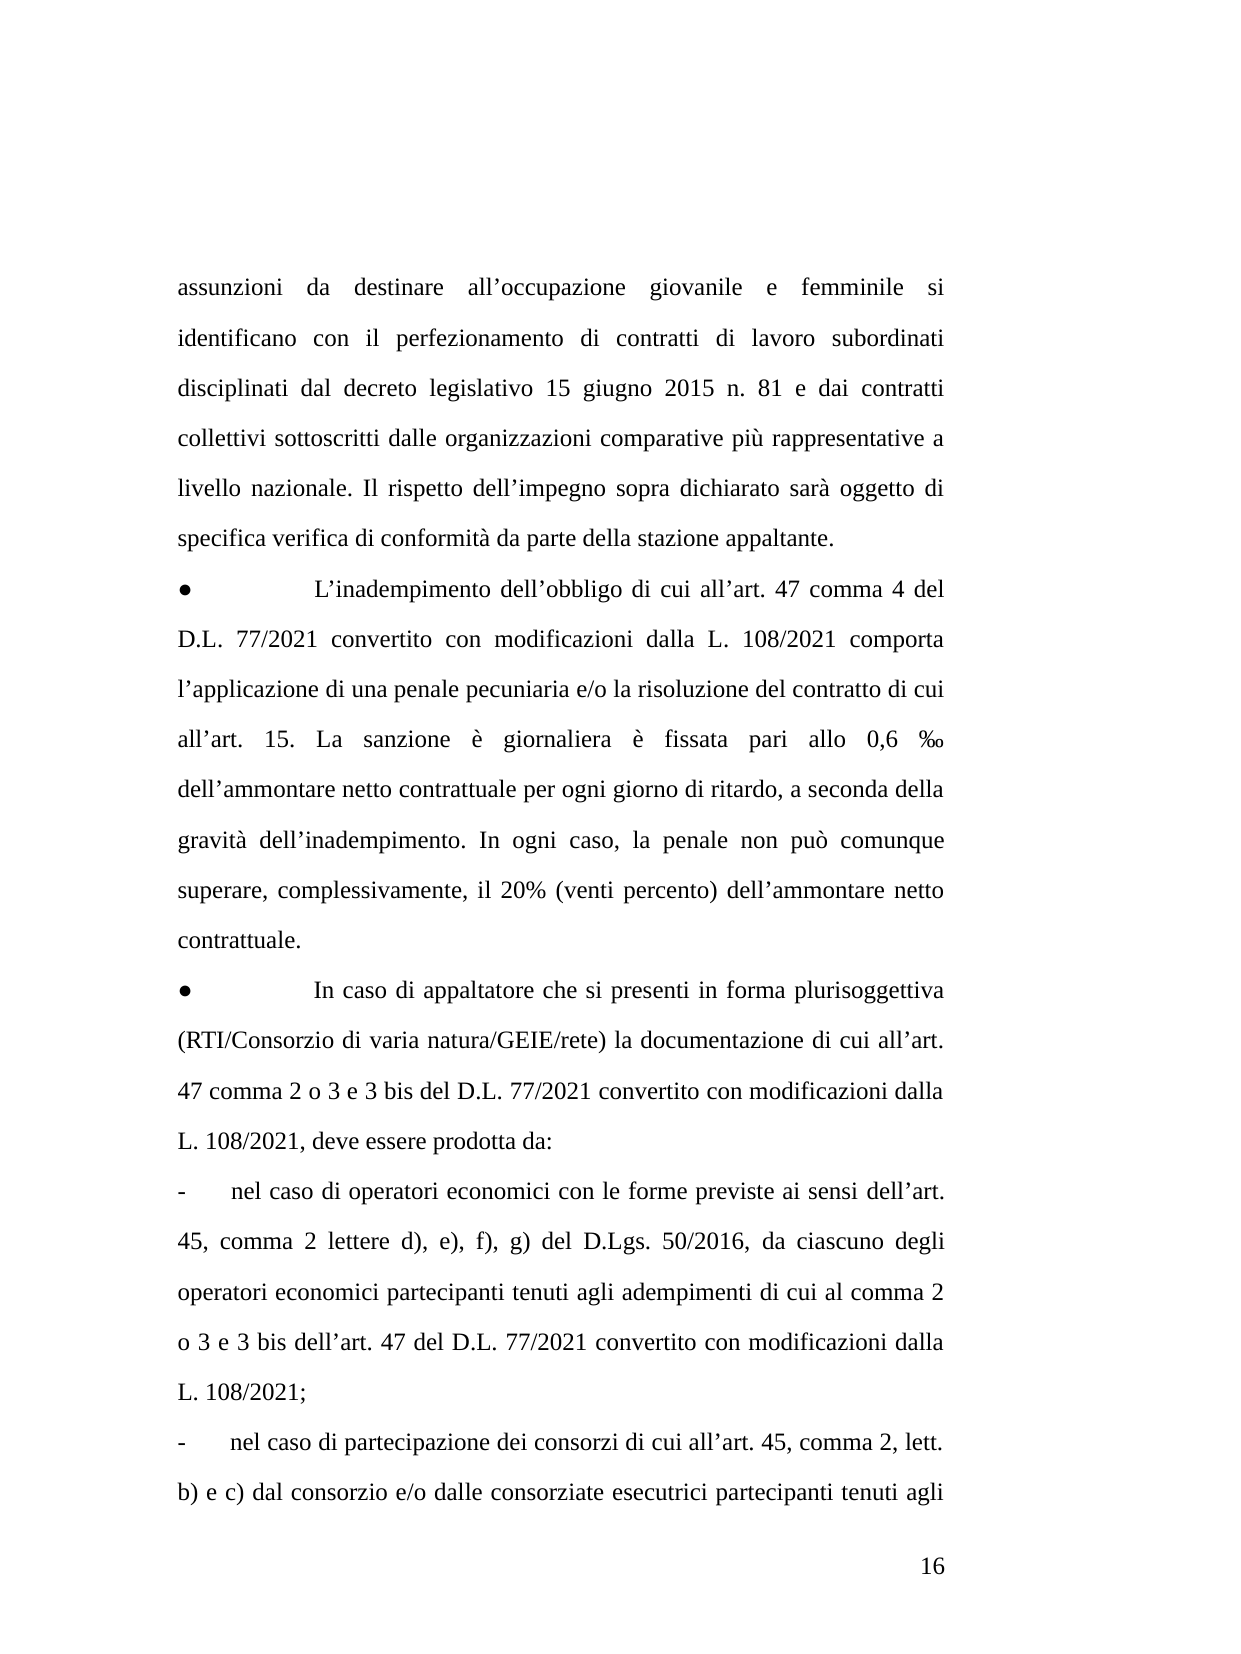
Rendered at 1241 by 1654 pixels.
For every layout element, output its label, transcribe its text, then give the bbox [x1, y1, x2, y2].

text ● In caso di appaltatore che si presenti in forma plurisoggettiva (RTI/Consorzio di varia natura/GEIE/rete) la documentazione di cui all’art. 47 comma 2 o 3 e 3 bis del D.L. 77/2021 convertito con modificazioni dalla L. 108/2021, deve essere prodotta da: [177, 954, 945, 1155]
text - nel caso di operatori economici con le forme previste ai sensi dell’art. 45, comma 2 lettere d), e), f), g) del D.Lgs. 50/2016, da ciascuno degli operatori economici partecipanti tenuti agli adempimenti di cui al comma 2 o 3 e 3 bis dell’art. 47 del D.L. 77/2021 convertito con modificazioni dalla L. 108/2021; [177, 1155, 945, 1406]
text ● L’inadempimento dell’obbligo di cui all’art. 47 comma 4 del D.L. 77/2021 convertito con modificazioni dalla L. 108/2021 comporta l’applicazione di una penale pecuniaria e/o la risoluzione del contratto di cui all’art. 15. La sanzione è giornaliera è fissata pari allo 0,6 ‰ dell’ammontare netto contrattuale per ogni giorno di ritardo, a seconda della gravità dell’inadempimento. In ogni caso, la penale non può comunque superare, complessivamente, il 20% (venti percento) dell’ammontare netto contrattuale. [177, 552, 945, 954]
text assunzioni da destinare all’occupazione giovanile e femminile si identificano con il perfezionamento di contratti di lavoro subordinati disciplinati dal decreto legislativo 15 giugno 2015 n. 81 e dai contratti collettivi sottoscritti dalle organizzazioni comparative più rappresentative a livello nazionale. Il rispetto dell’impegno sopra dichiarato sarà oggetto di specifica verifica di conformità da parte della stazione appaltante. [177, 251, 945, 552]
text - nel caso di partecipazione dei consorzi di cui all’art. 45, comma 2, lett. b) e c) dal consorzio e/o dalle consorziate esecutrici partecipanti tenuti agli [177, 1406, 945, 1506]
